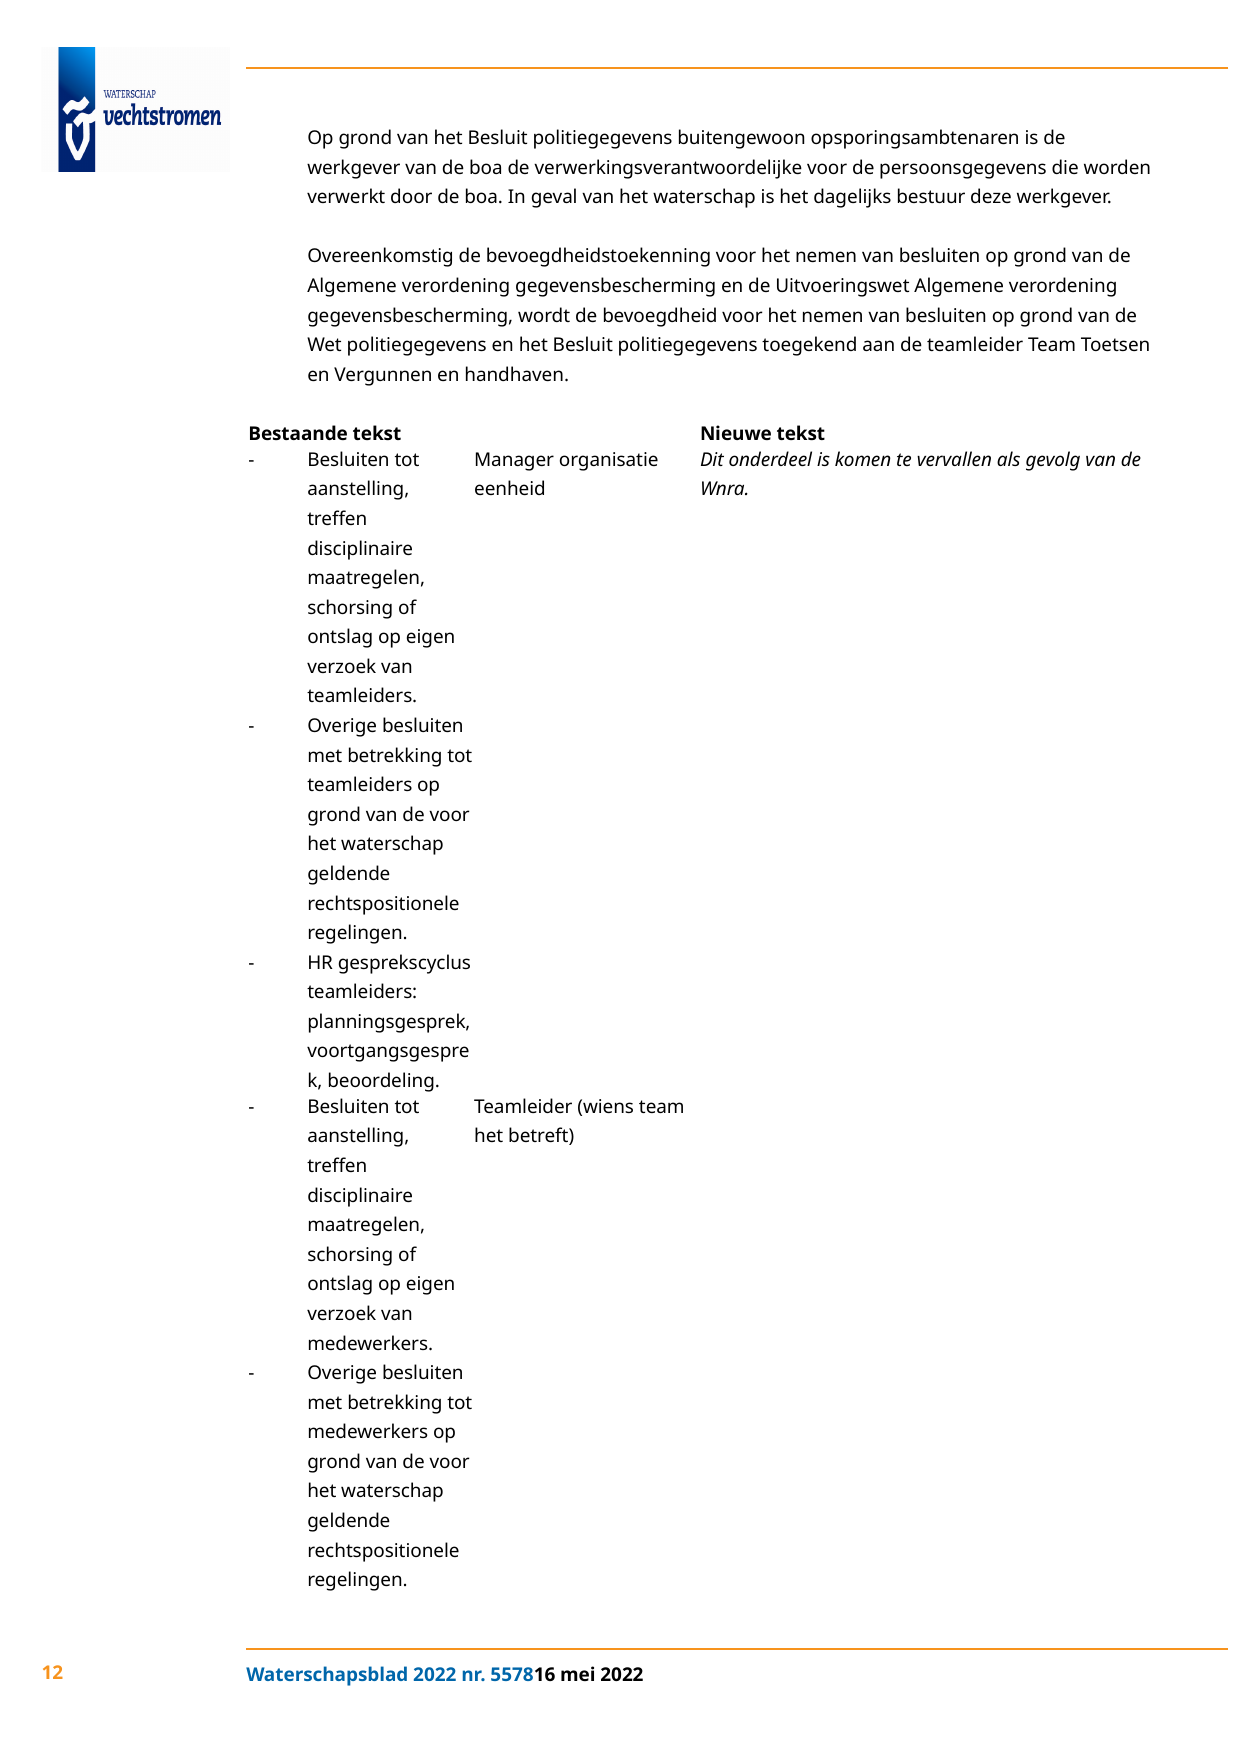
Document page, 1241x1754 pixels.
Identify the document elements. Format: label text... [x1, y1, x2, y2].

table_header Nieuwe tekst [700, 420, 926, 446]
table_header [474, 420, 700, 446]
table_header Bestaande tekst [248, 420, 474, 446]
table_cell Teamleider (wiens team het betreft) [474, 1093, 700, 1592]
table_cell Dit onderdeel is komen te vervallen als gevolg van de Wnra. [700, 446, 1152, 1093]
table_cell Manager organisatie eenheid [474, 446, 700, 1093]
table_cell Besluiten tot aanstelling, treffen disciplinaire maatregelen, schorsing of ontslag op eigen verzoek van teamleiders. Overige besluiten met betrekking tot teamleiders op grond van de voor het waterschap geldende rechtspositionele regelingen. HR gesprekscyclus teamleiders: planningsgesprek, voortgangsgesprek, beoordeling. [248, 446, 474, 1093]
table_cell [700, 1093, 1152, 1592]
table_cell Besluiten tot aanstelling, treffen disciplinaire maatregelen, schorsing of ontslag op eigen verzoek van medewerkers. Overige besluiten met betrekking tot medewerkers op grond van de voor het waterschap geldende rechtspositionele regelingen. [248, 1093, 474, 1592]
picture [41, 47, 231, 172]
table_header [926, 420, 1152, 446]
list Overeenkomstig de bevoegdheidstoekenning voor het nemen van besluiten op grond van de Algemene verordening gegevensbescherming en de Uitvoeringswet Algemene verordening gegevensbescherming, wordt de bevoegdheid voor het nemen van besluiten op grond van de Wet politiegegevens en het Besluit politiegegevens toegekend aan de teamleider Team Toetsen en Vergunnen en handhaven. [248, 243, 1152, 387]
list Op grond van het Besluit politiegegevens buitengewoon opsporingsambtenaren is de werkgever van de boa de verwerkingsverantwoordelijke voor de persoonsgegevens die worden verwerkt door de boa. In geval van het waterschap is het dagelijks bestuur deze werkgever. [248, 124, 1152, 209]
